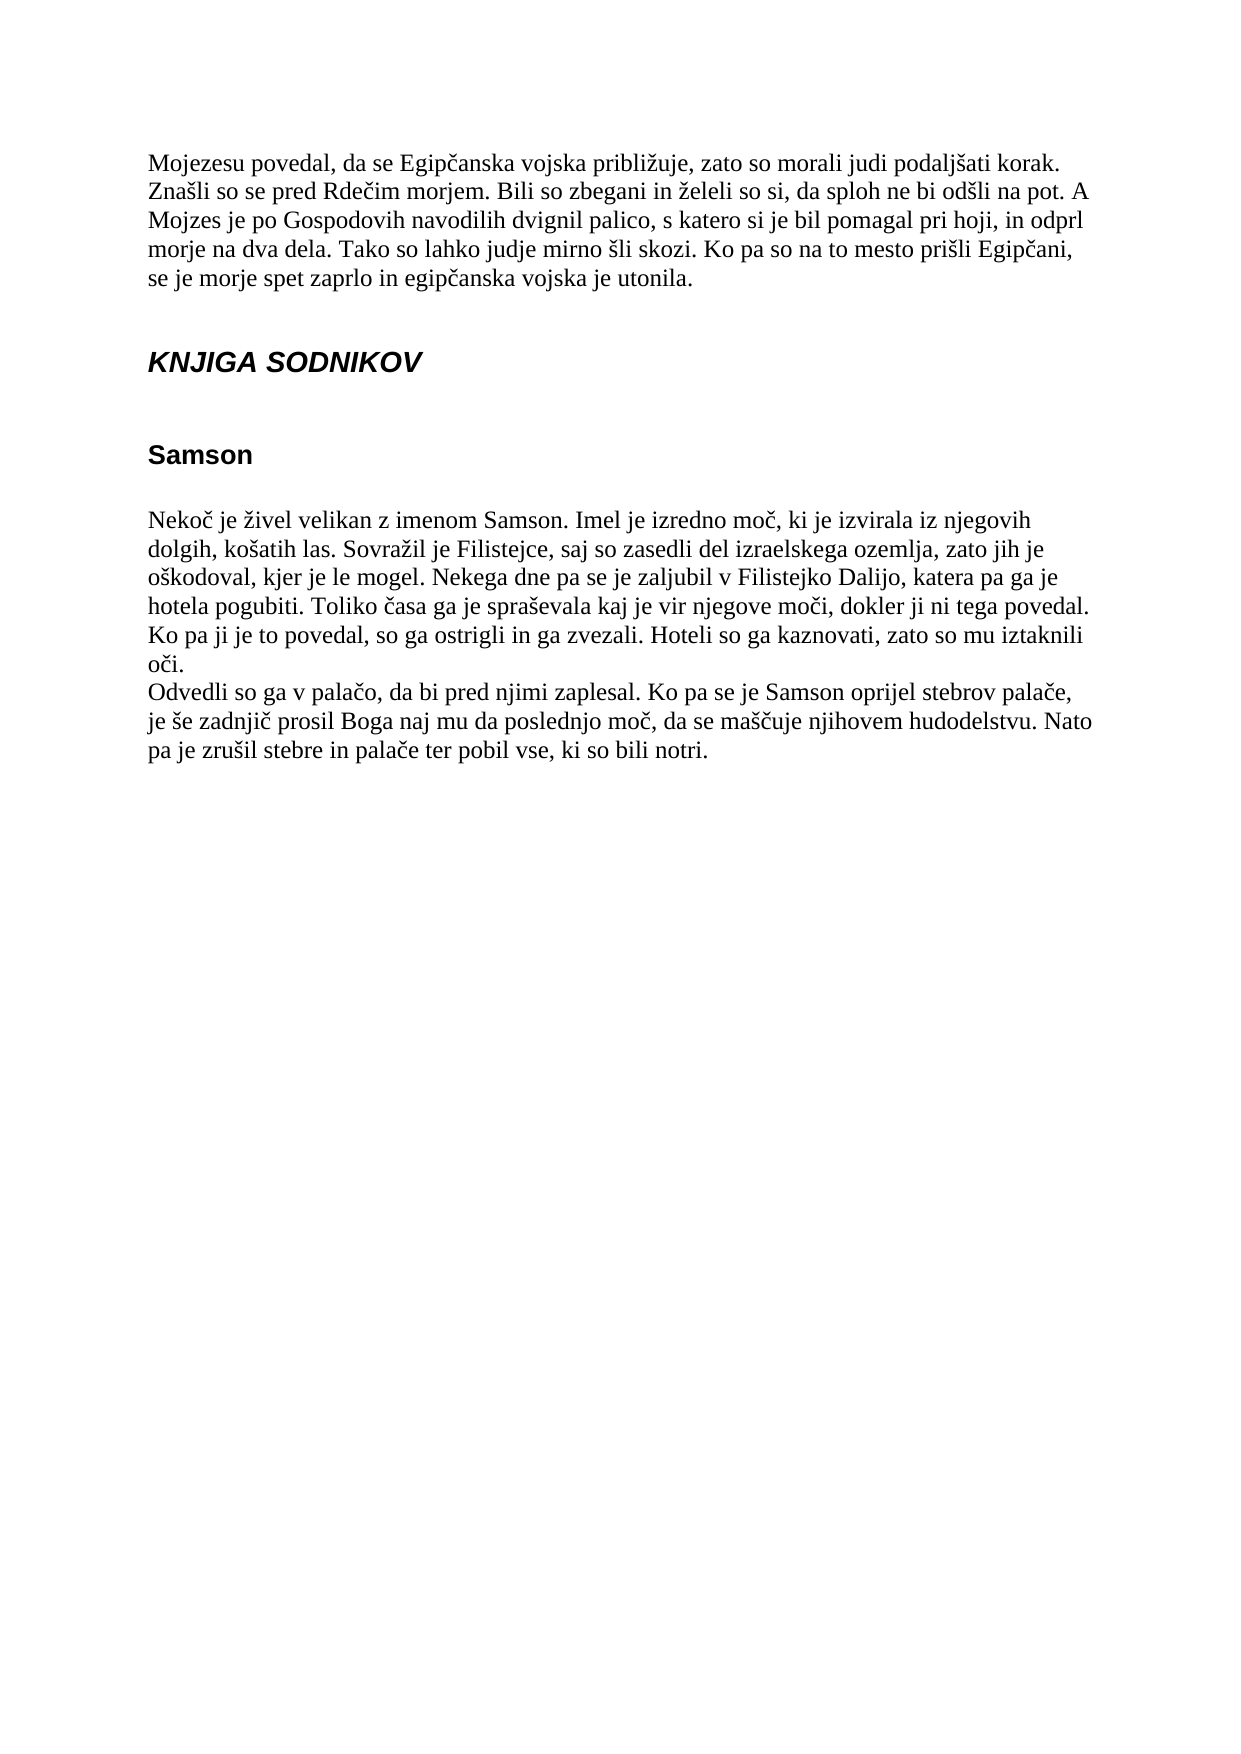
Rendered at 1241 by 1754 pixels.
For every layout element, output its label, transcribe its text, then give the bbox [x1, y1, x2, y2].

text Odvedli so ga v palačo, da bi pred njimi zaplesal. Ko pa se je Samson oprijel stebrov palače, je še zadnjič prosil Boga naj mu da poslednjo moč, da se maščuje njihovem hudodelstvu. Nato pa je zrušil stebre in palače ter pobil vse, ki so bili notri. [148, 677, 1093, 764]
text Mojezesu povedal, da se Egipčanska vojska približuje, zato so morali judi podaljšati korak. Znašli so se pred Rdečim morjem. Bili so zbegani in želeli so si, da sploh ne bi odšli na pot. A Mojzes je po Gospodovih navodilih dvignil palico, s katero si je bil pomagal pri hoji, in odprl morje na dva dela. Tako so lahko judje mirno šli skozi. Ko pa so na to mesto prišli Egipčani, se je morje spet zaprlo in egipčanska vojska je utonila. [148, 148, 1093, 291]
text Nekoč je živel velikan z imenom Samson. Imel je izredno moč, ki je izvirala iz njegovih dolgih, košatih las. Sovražil je Filistejce, saj so zasedli del izraelskega ozemlja, zato jih je oškodoval, kjer je le mogel. Nekega dne pa se je zaljubil v Filistejko Dalijo, katera pa ga je hotela pogubiti. Toliko časa ga je spraševala kaj je vir njegove moči, dokler ji ni tega povedal. Ko pa ji je to povedal, so ga ostrigli in ga zvezali. Hoteli so ga kaznovati, zato so mu iztaknili oči. [148, 505, 1093, 677]
subtitle Samson [148, 439, 1093, 470]
subtitle KNJIGA SODNIKOV [148, 345, 1093, 379]
